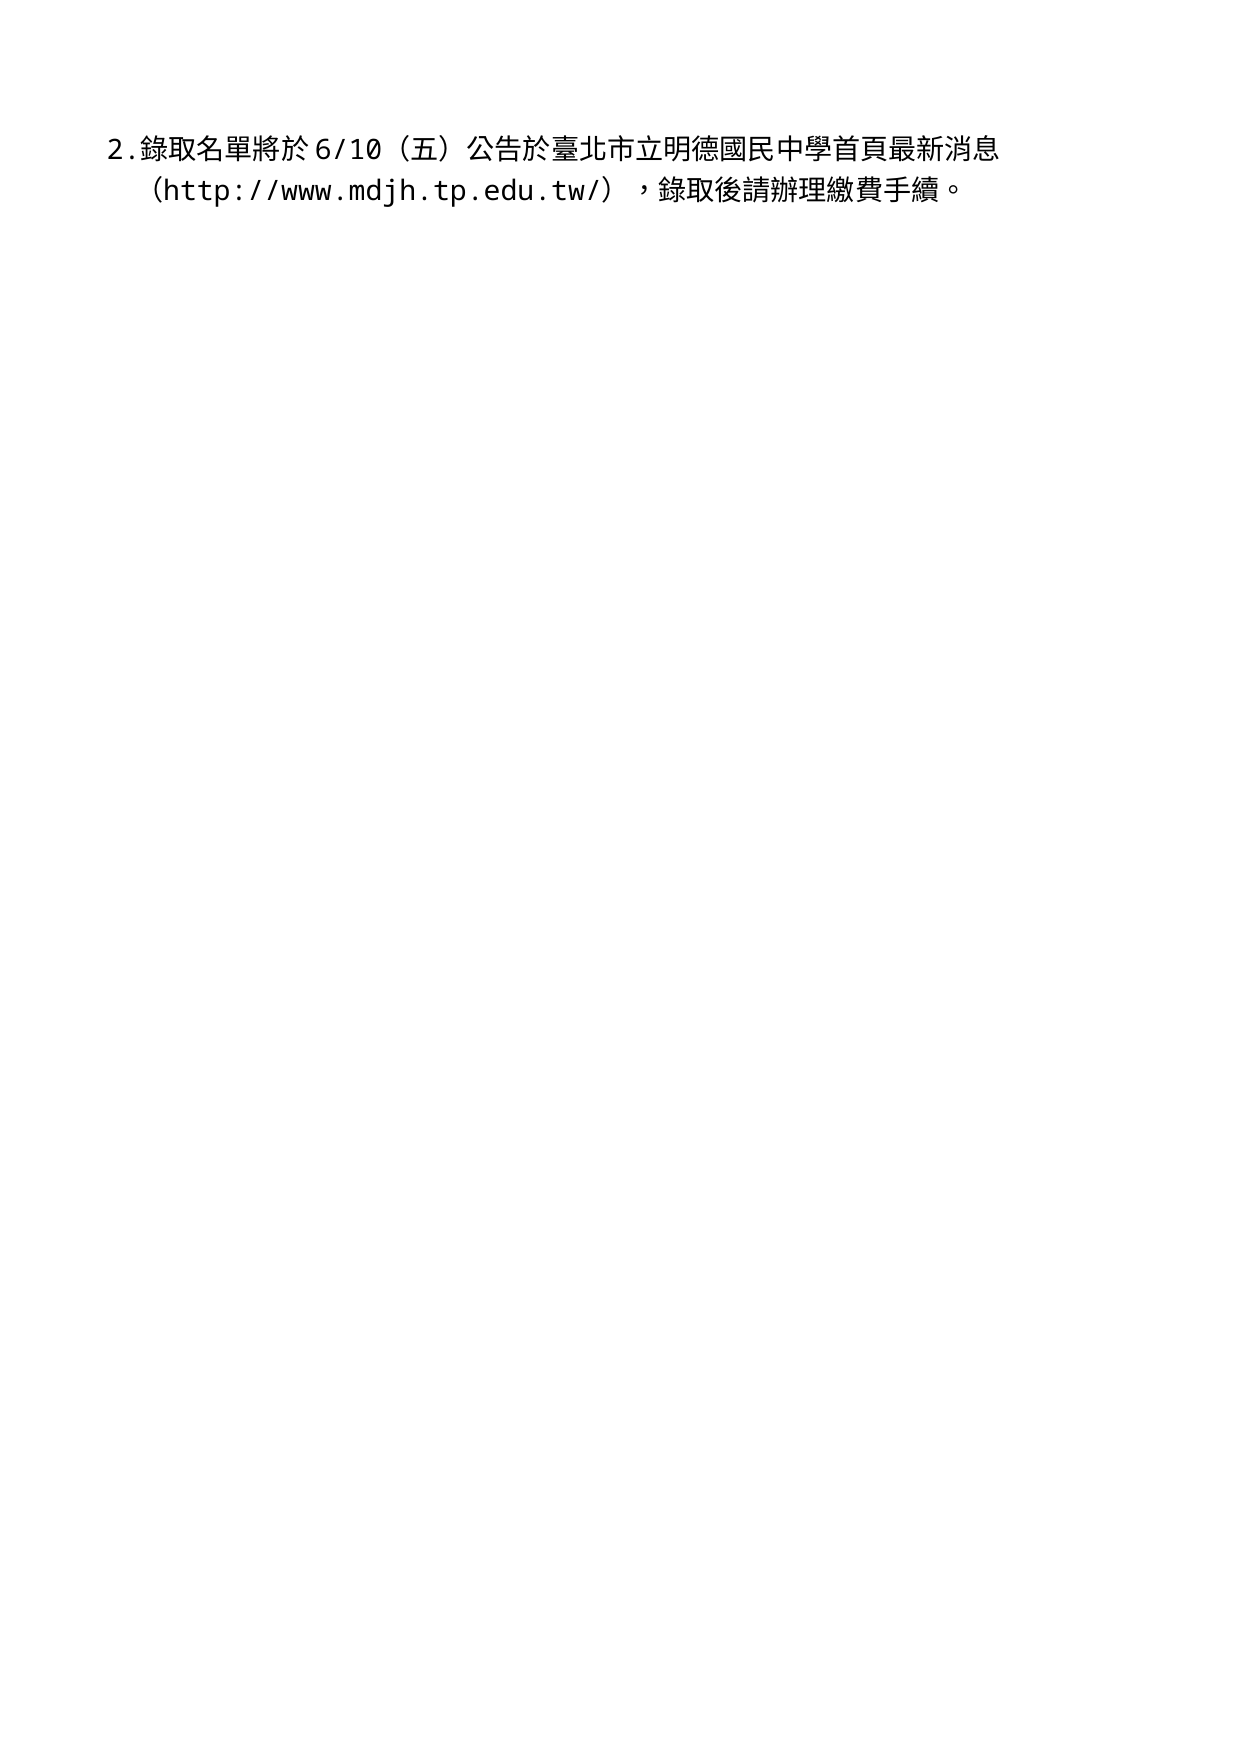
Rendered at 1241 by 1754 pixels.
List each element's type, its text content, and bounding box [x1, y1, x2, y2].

text 2.錄取名單將於6/10（五）公告於臺北市立明德國民中學首頁最新消息（http://www.mdjh.tp.edu.tw/），錄取後請辦理繳費手續。 [106, 127, 1152, 209]
